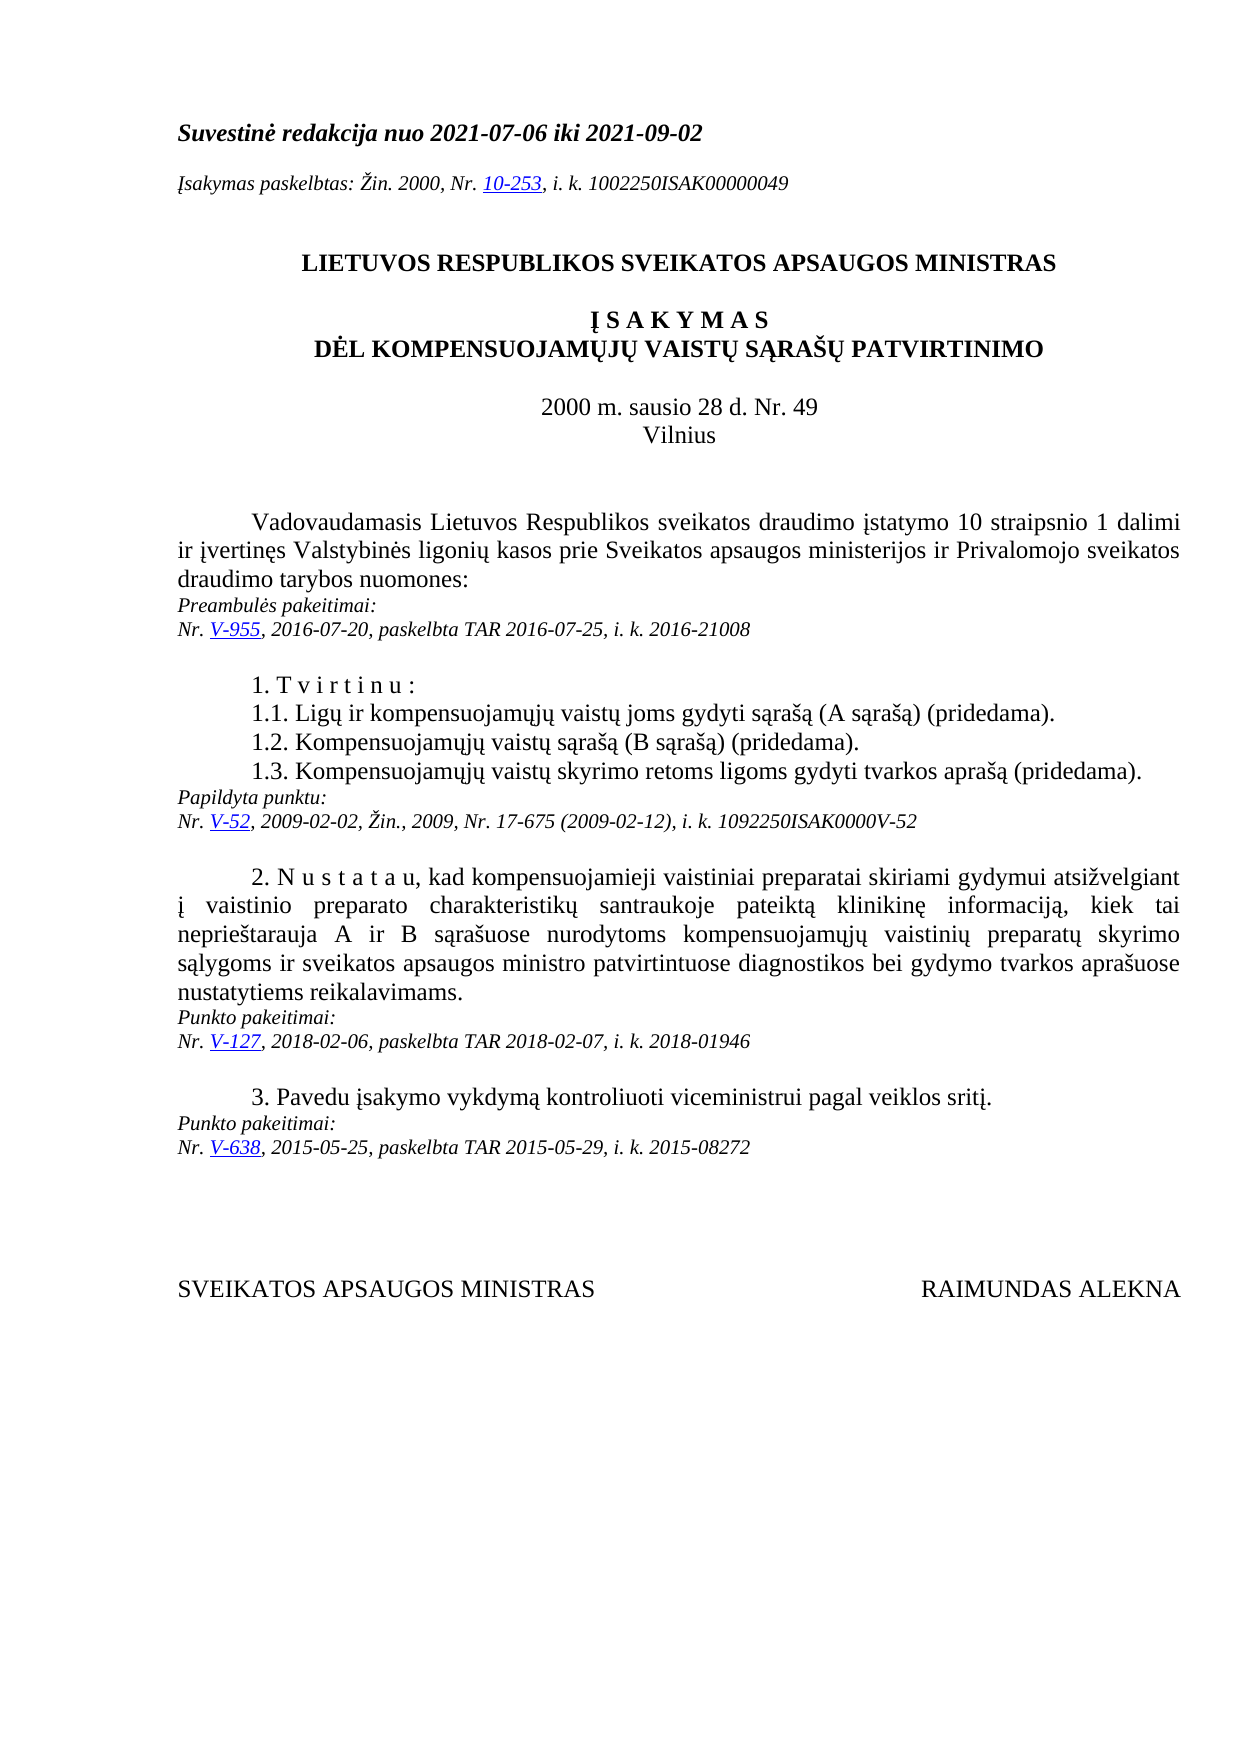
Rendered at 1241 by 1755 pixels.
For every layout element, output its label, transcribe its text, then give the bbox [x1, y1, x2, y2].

text Nr. V-52, 2009-02-02, Žin., 2009, Nr. 17-675 (2009-02-12), i. k. 1092250ISAK0000V-52 [177, 809, 1181, 833]
text Nr. V-955, 2016-07-20, paskelbta TAR 2016-07-25, i. k. 2016-21008 [177, 617, 1181, 641]
text 2. N u s t a t a u, kad kompensuojamieji vaistiniai preparatai skiriami gydymui atsižvelgiant į vaistinio preparato charakteristikų santraukoje pateiktą klinikinę informaciją, kiek tai neprieštarauja A ir B sąrašuose nurodytoms kompensuojamųjų vaistinių preparatų skyrimo sąlygoms ir sveikatos apsaugos ministro patvirtintuose diagnostikos bei gydymo tvarkos aprašuose nustatytiems reikalavimams. [177, 862, 1181, 1005]
text Papildyta punktu: [177, 785, 1181, 809]
text Vilnius [177, 420, 1181, 449]
text Suvestinė redakcija nuo 2021-07-06 iki 2021-09-02 [177, 118, 1181, 147]
text Nr. V-638, 2015-05-25, paskelbta TAR 2015-05-29, i. k. 2015-08272 [177, 1135, 1181, 1159]
text 3. Pavedu įsakymo vykdymą kontroliuoti viceministrui pagal veiklos sritį. [251, 1082, 1181, 1111]
text SVEIKATOS APSAUGOS MINISTRAS RAIMUNDAS ALEKNA [177, 1274, 1181, 1303]
text Punkto pakeitimai: [177, 1111, 1181, 1135]
text Punkto pakeitimai: [177, 1005, 1181, 1029]
text 2000 m. sausio 28 d. Nr. 49 [177, 392, 1181, 420]
text 1.1. Ligų ir kompensuojamųjų vaistų joms gydyti sąrašą (A sąrašą) (pridedama). [177, 698, 1181, 727]
text 1. Tvirtinu: [177, 670, 1181, 698]
text Preambulės pakeitimai: [177, 593, 1181, 617]
text Įsakymas paskelbtas: Žin. 2000, Nr. 10-253, i. k. 1002250ISAK00000049 [177, 171, 1181, 195]
text Vadovaudamasis Lietuvos Respublikos sveikatos draudimo įstatymo 10 straipsnio 1 dalimi ir įvertinęs Valstybinės ligonių kasos prie Sveikatos apsaugos ministerijos ir Privalomojo sveikatos draudimo tarybos nuomones: [177, 507, 1181, 593]
text 1.3. Kompensuojamųjų vaistų skyrimo retoms ligoms gydyti tvarkos aprašą (pridedama). [177, 756, 1181, 785]
text Nr. V-127, 2018-02-06, paskelbta TAR 2018-02-07, i. k. 2018-01946 [177, 1029, 1181, 1053]
text Į S A K Y M A S [177, 305, 1181, 334]
text DĖL KOMPENSUOJAMŲJŲ VAISTŲ SĄRAŠŲ PATVIRTINIMO [177, 334, 1181, 363]
text LIETUVOS RESPUBLIKOS SVEIKATOS APSAUGOS MINISTRAS [177, 248, 1181, 277]
text 1.2. Kompensuojamųjų vaistų sąrašą (B sąrašą) (pridedama). [177, 727, 1181, 756]
